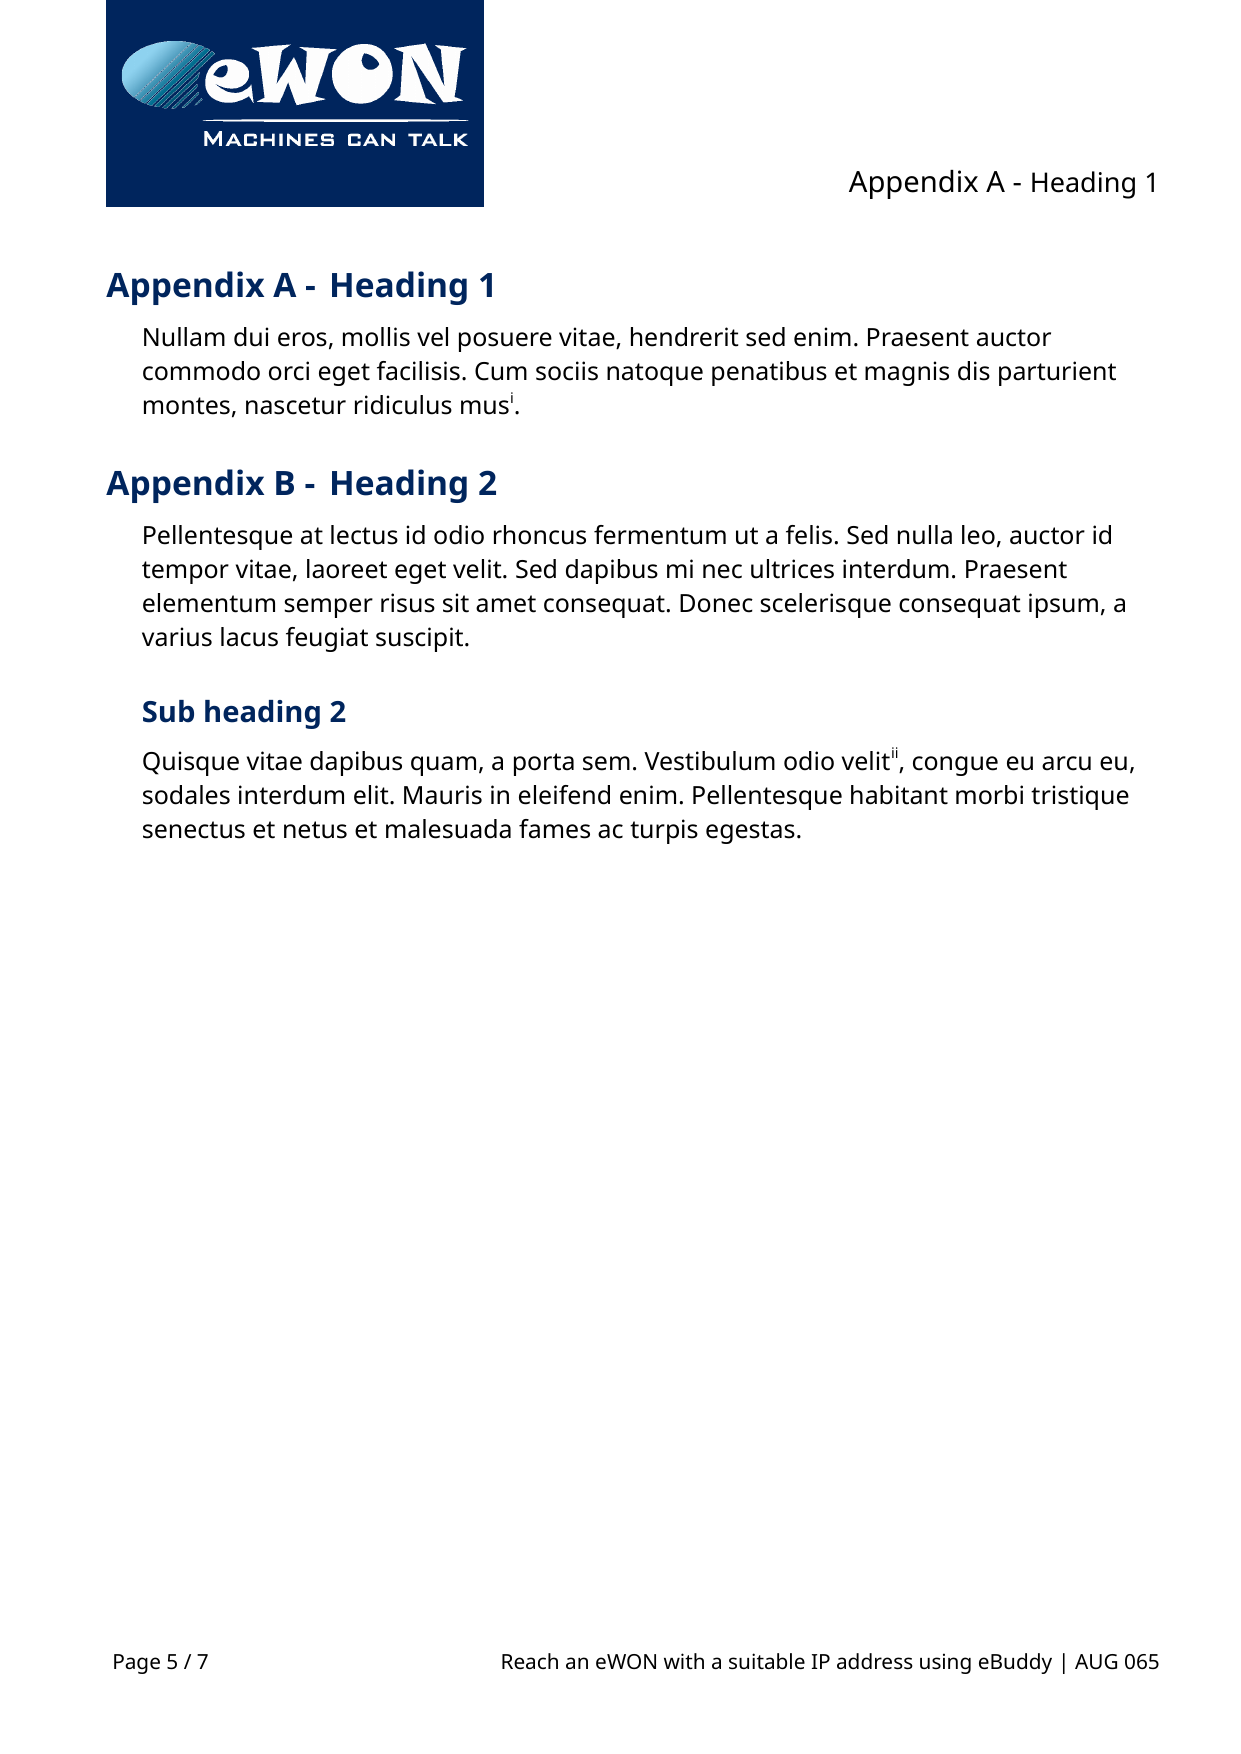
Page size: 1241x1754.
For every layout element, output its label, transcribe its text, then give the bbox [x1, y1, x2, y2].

subtitle Heading 2 [106, 459, 1165, 505]
text Nullam dui eros, mollis vel posuere vitae, hendrerit sed enim. Praesent auctor commodo orci eget facilisis. Cum sociis natoque penatibus et magnis dis parturient montes, nascetur ridiculus mus. [142, 319, 1165, 422]
text Pellentesque at lectus id odio rhoncus fermentum ut a felis. Sed nulla leo, auctor id tempor vitae, laoreet eget velit. Sed dapibus mi nec ultrices interdum. Praesent elementum semper risus sit amet consequat. Donec scelerisque consequat ipsum, a varius lacus feugiat suscipit. [142, 517, 1165, 653]
text Quisque vitae dapibus quam, a porta sem. Vestibulum odio velit, congue eu arcu eu, sodales interdum elit. Mauris in eleifend enim. Pellentesque habitant morbi tristique senectus et netus et malesuada fames ac turpis egestas. [142, 743, 1165, 845]
picture [121, 41, 469, 146]
subtitle Heading 1 [106, 261, 1165, 307]
subtitle Sub heading 2 [124, 691, 1165, 731]
